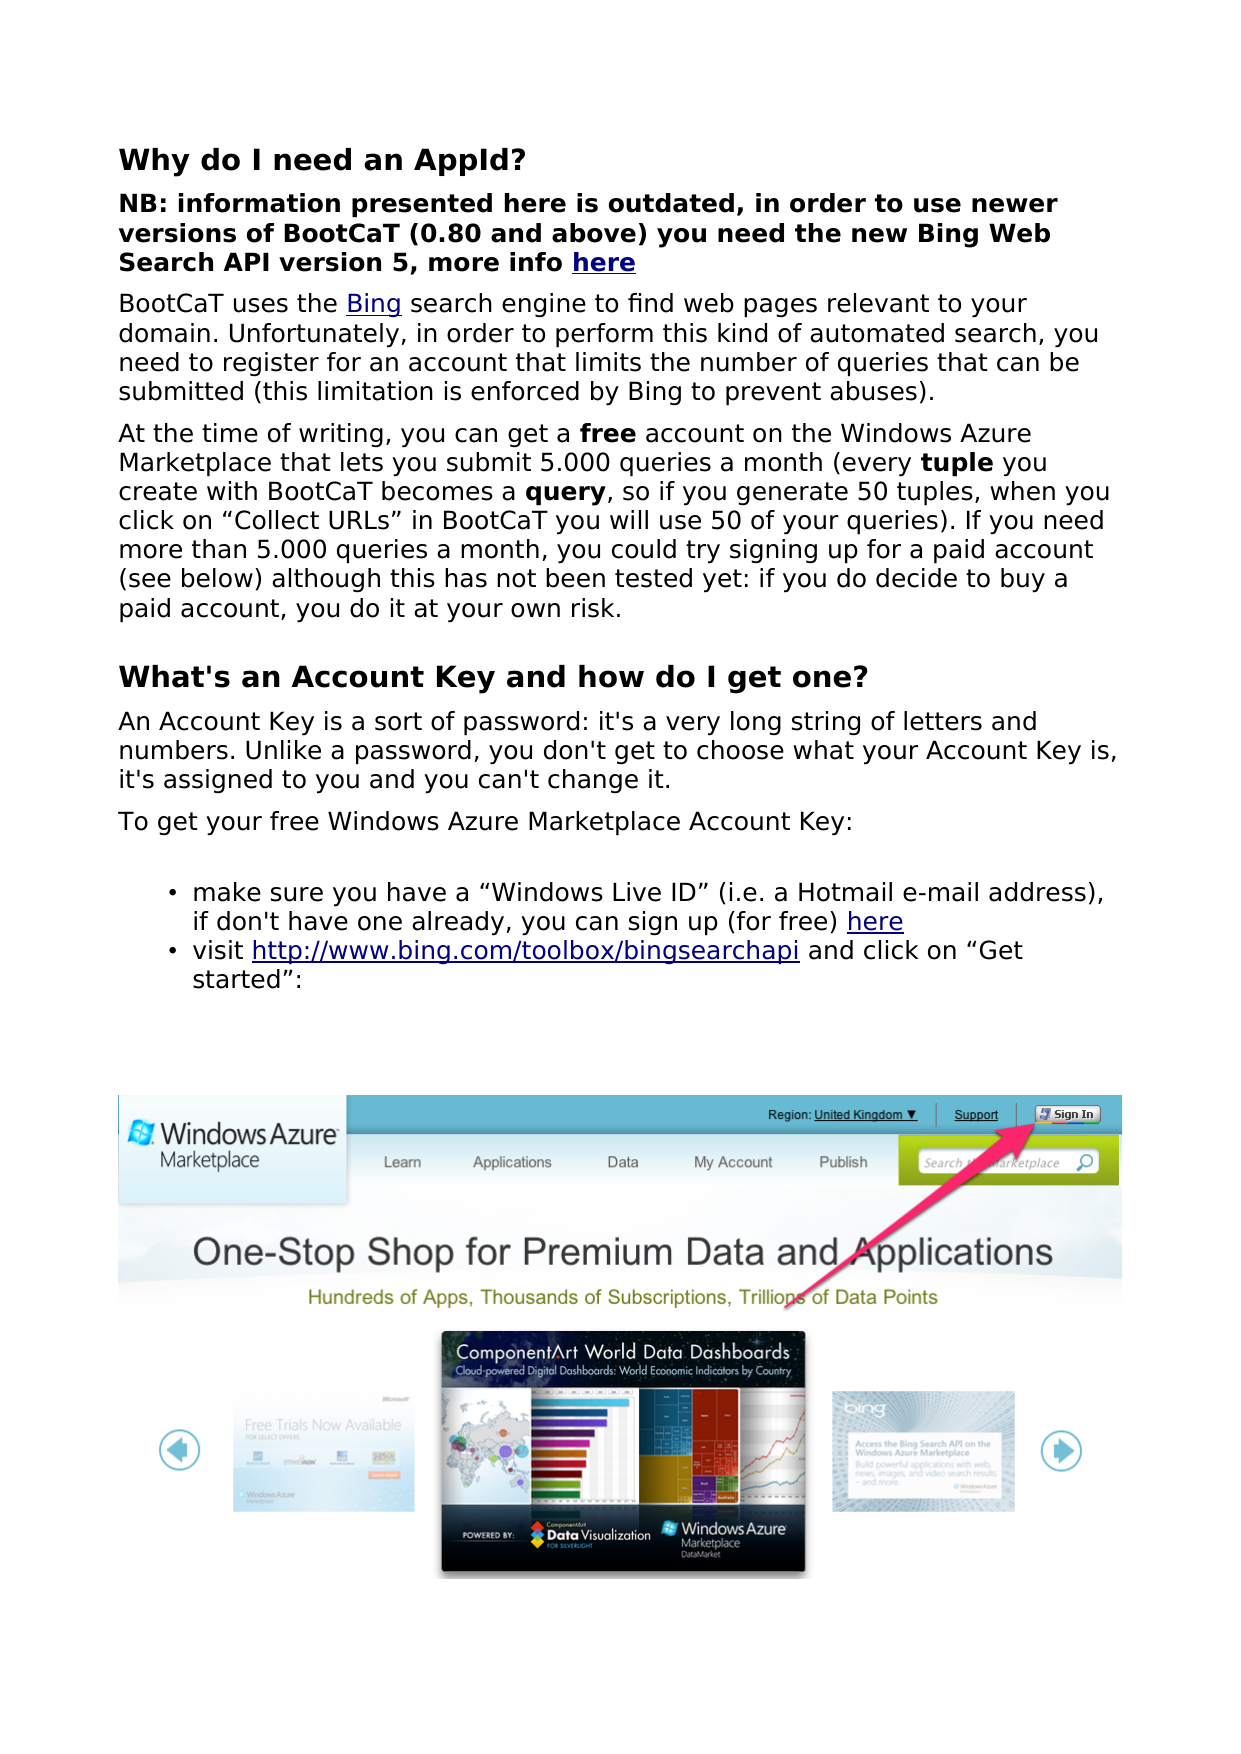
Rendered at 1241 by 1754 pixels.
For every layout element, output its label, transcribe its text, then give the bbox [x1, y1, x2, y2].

text NB: information presented here is outdated, in order to use newer versions of BootCaT (0.80 and above) you need the new Bing Web Search API version 5, more info here [118, 189, 1122, 277]
text At the time of writing, you can get a free account on the Windows Azure Marketplace that lets you submit 5.000 queries a month (every tuple you create with BootCaT becomes a query, so if you generate 50 tuples, when you click on “Collect URLs” in BootCaT you will use 50 of your queries). If you need more than 5.000 queries a month, you could try signing up for a paid account (see below) although this has not been tested yet: if you do decide to buy a paid account, you do it at your own risk. [118, 419, 1122, 623]
text BootCaT uses the Bing search engine to find web pages relevant to your domain. Unfortunately, in order to perform this kind of automated search, you need to register for an account that limits the number of queries that can be submitted (this limitation is enforced by Bing to prevent abuses). [118, 289, 1122, 406]
subtitle What's an Account Key and how do I get one? [118, 660, 1122, 694]
text To get your free Windows Azure Marketplace Account Key: [118, 807, 1122, 836]
list make sure you have a “Windows Live ID” (i.e. a Hotmail e-mail address), if don't have one already, you can sign up (for free) here [177, 878, 1122, 936]
picture [118, 1095, 1123, 1579]
text An Account Key is a sort of password: it's a very long string of letters and numbers. Unlike a password, you don't get to choose what your Account Key is, it's assigned to you and you can't change it. [118, 707, 1122, 794]
subtitle Why do I need an AppId? [118, 143, 1122, 177]
list visit http://www.bing.com/toolbox/bingsearchapi and click on “Get started”: [177, 936, 1122, 995]
